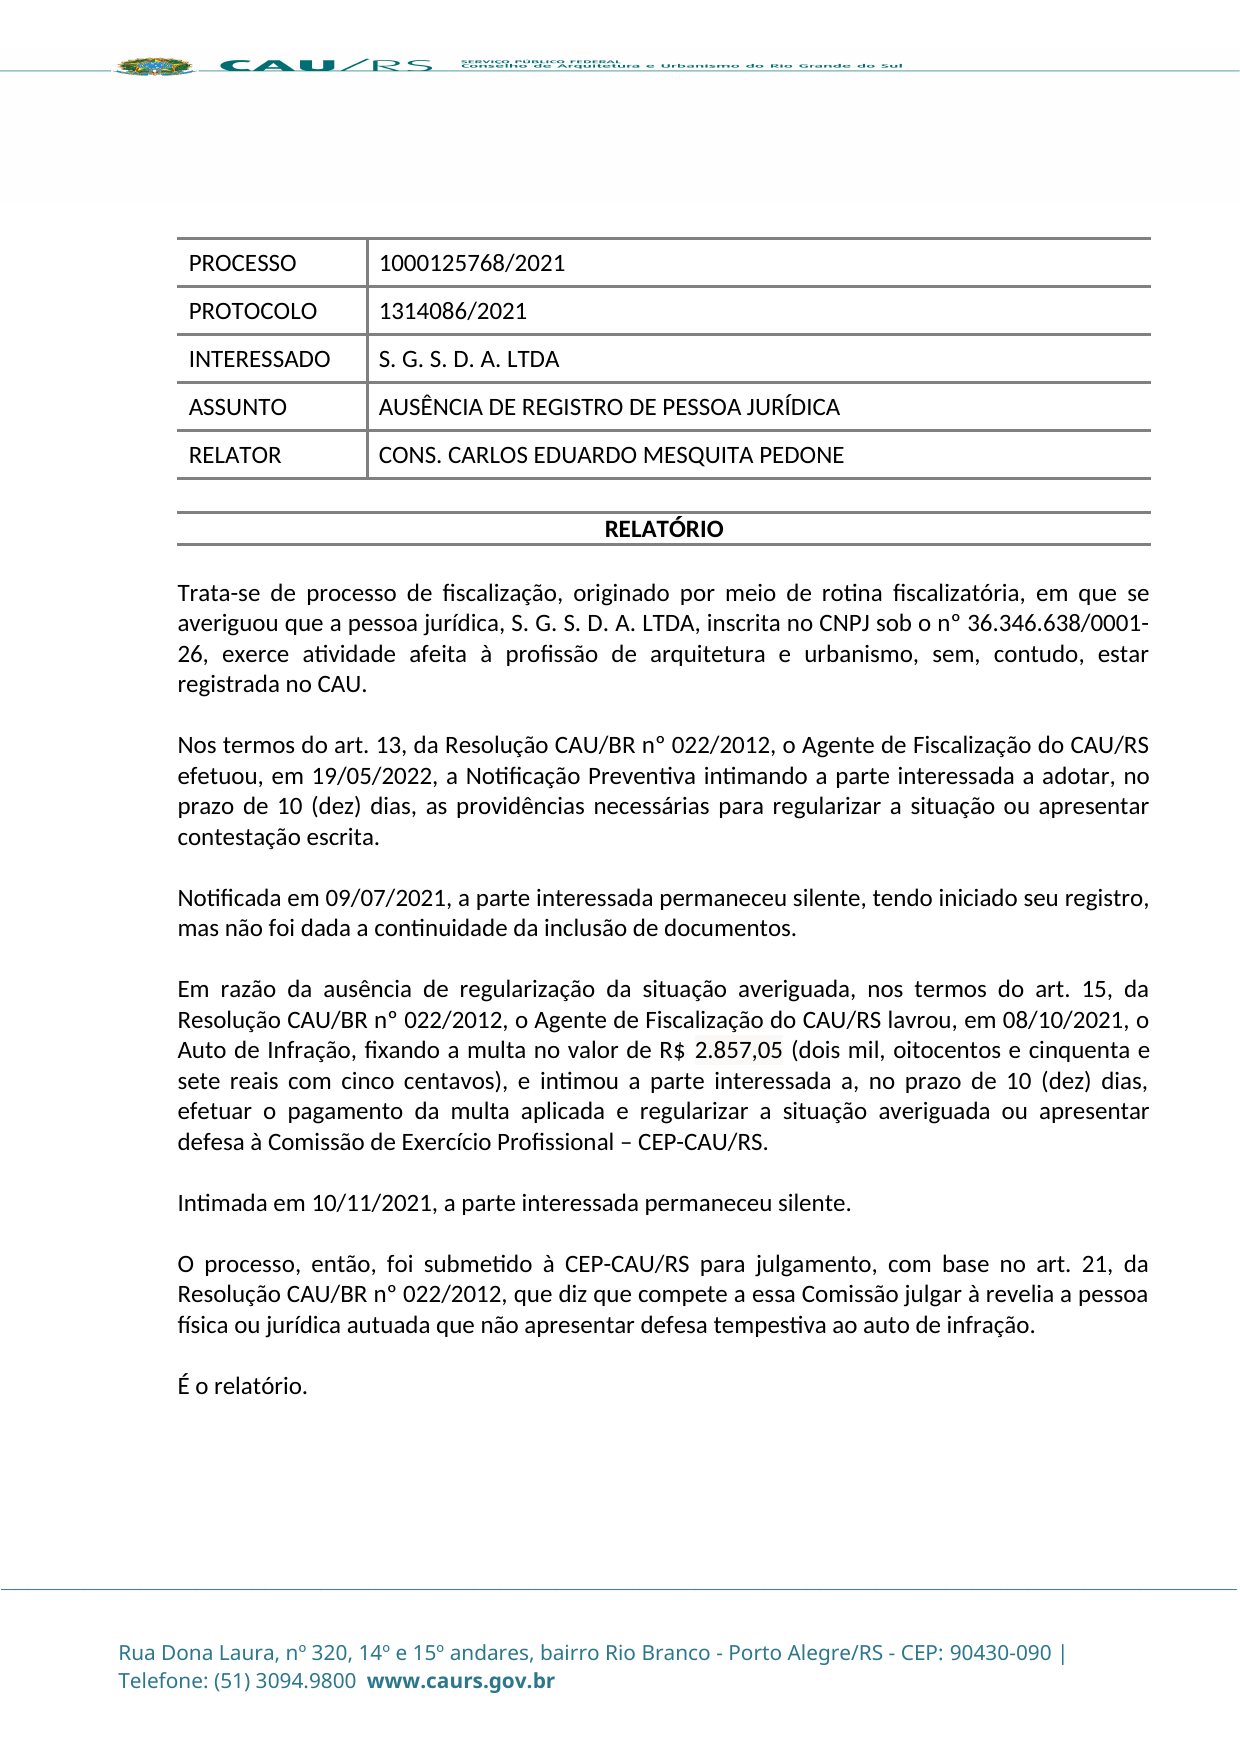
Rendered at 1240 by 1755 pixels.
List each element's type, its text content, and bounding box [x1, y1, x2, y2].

table_cell AUSÊNCIA DE REGISTRO DE PESSOA JURÍDICA [369, 384, 1151, 429]
table_header PROCESSO [177, 240, 366, 285]
table_cell RELATOR [177, 432, 366, 477]
text Em razão da ausência de regularização da situação averiguada, nos termos do art. 15, da Resolução CAU/BR nº 022/2012, o Agente de Fiscalização do CAU/RS lavrou, em 08/10/2021, o Auto de Infração, fixando a multa no valor de R$ 2.857,05 (dois mil, oitocentos e cinquenta e sete reais com cinco centavos), e intimou a parte interessada a, no prazo de 10 (dez) dias, efetuar o pagamento da multa aplicada e regularizar a situação averiguada ou apresentar defesa à Comissão de Exercício Profissional – CEP-CAU/RS. [177, 973, 1151, 1157]
table_header 1000125768/2021 [369, 240, 1151, 285]
text O processo, então, foi submetido à CEP-CAU/RS para julgamento, com base no art. 21, da Resolução CAU/BR nº 022/2012, que diz que compete a essa Comissão julgar à revelia a pessoa física ou jurídica autuada que não apresentar defesa tempestiva ao auto de infração. [177, 1248, 1151, 1340]
text Intimada em 10/11/2021, a parte interessada permaneceu silente. [177, 1187, 1151, 1218]
table_cell INTERESSADO [177, 336, 366, 381]
table_cell PROTOCOLO [177, 288, 366, 333]
text É o relatório. [177, 1370, 1151, 1401]
text Notificada em 09/07/2021, a parte interessada permaneceu silente, tendo iniciado seu registro, mas não foi dada a continuidade da inclusão de documentos. [177, 882, 1151, 943]
table_cell ASSUNTO [177, 384, 366, 429]
text Nos termos do art. 13, da Resolução CAU/BR nº 022/2012, o Agente de Fiscalização do CAU/RS efetuou, em 19/05/2022, a Notificação Preventiva intimando a parte interessada a adotar, no prazo de 10 (dez) dias, as providências necessárias para regularizar a situação ou apresentar contestação escrita. [177, 729, 1151, 851]
table_cell S. G. S. D. A. LTDA [369, 336, 1151, 381]
table_header RELATÓRIO [177, 514, 1151, 543]
table_cell 1314086/2021 [369, 288, 1151, 333]
table_cell CONS. CARLOS EDUARDO MESQUITA PEDONE [369, 432, 1151, 477]
text Trata-se de processo de fiscalização, originado por meio de rotina fiscalizatória, em que se averiguou que a pessoa jurídica, S. G. S. D. A. LTDA, inscrita no CNPJ sob o nº 36.346.638/0001-26, exerce atividade afeita à profissão de arquitetura e urbanismo, sem, contudo, estar registrada no CAU. [177, 577, 1151, 699]
